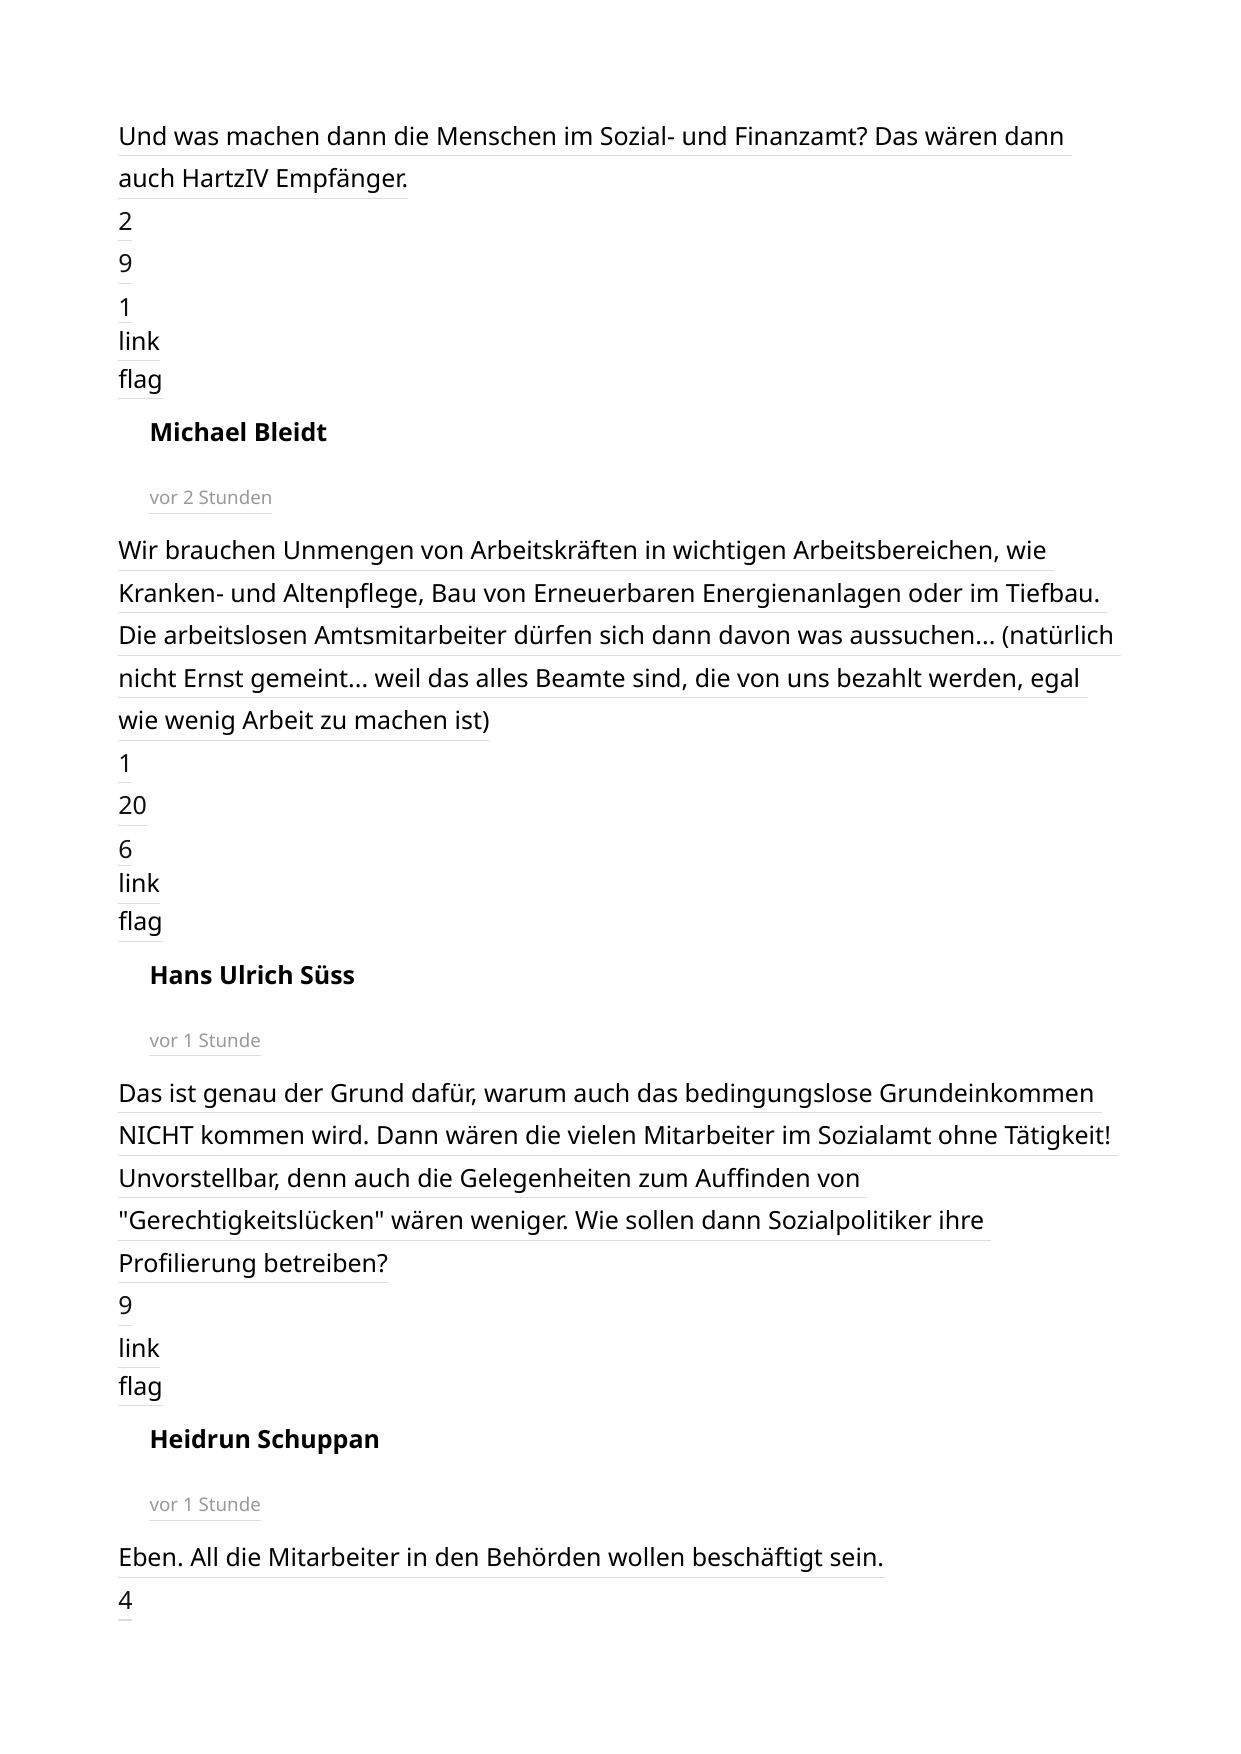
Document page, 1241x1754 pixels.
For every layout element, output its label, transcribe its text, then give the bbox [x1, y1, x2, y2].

text link [118, 866, 1122, 904]
text 4 [118, 1582, 1122, 1621]
text flag [118, 1368, 1122, 1406]
text 1 [118, 746, 1122, 783]
text Michael Bleidt [149, 415, 1122, 449]
text 9 [118, 1288, 1122, 1326]
text Heidrun Schuppan [149, 1422, 1122, 1456]
text 1 [118, 288, 1122, 323]
text Und was machen dann die Menschen im Sozial- und Finanzamt? Das wären dann auch HartzIV Empfänger. [118, 118, 1122, 199]
text 20 [118, 788, 1122, 826]
text vor 2 Stunden [149, 484, 1117, 514]
text flag [118, 904, 1122, 942]
text Eben. All die Mitarbeiter in den Behörden wollen beschäftigt sein. [118, 1540, 1122, 1578]
text flag [118, 361, 1122, 399]
text vor 1 Stunde [149, 1027, 1117, 1056]
text link [118, 323, 1122, 361]
text 6 [118, 831, 1122, 866]
text Wir brauchen Unmengen von Arbeitskräften in wichtigen Arbeitsbereichen, wie Kranken- und Altenpflege, Bau von Erneuerbaren Energienanlagen oder im Tiefbau. Die arbeitslosen Amtsmitarbeiter dürfen sich dann davon was aussuchen... (natürlich [118, 533, 1122, 655]
text link [118, 1330, 1122, 1368]
text Hans Ulrich Süss [149, 957, 1122, 992]
text 2 [118, 203, 1122, 241]
text nicht Ernst gemeint... weil das alles Beamte sind, die von uns bezahlt werden, egal wie wenig Arbeit zu machen ist) [118, 656, 1122, 741]
text vor 1 Stunde [149, 1491, 1117, 1521]
text Das ist genau der Grund dafür, warum auch das bedingungslose Grundeinkommen NICHT kommen wird. Dann wären die vielen Mitarbeiter im Sozialamt ohne Tätigkeit! Unvorstellbar, denn auch die Gelegenheiten zum Auffinden von "Gerechtigkeitslücken" wären weniger. Wie sollen dann Sozialpolitiker ihre Profilierung betreiben? [118, 1075, 1122, 1283]
text 9 [118, 246, 1122, 284]
